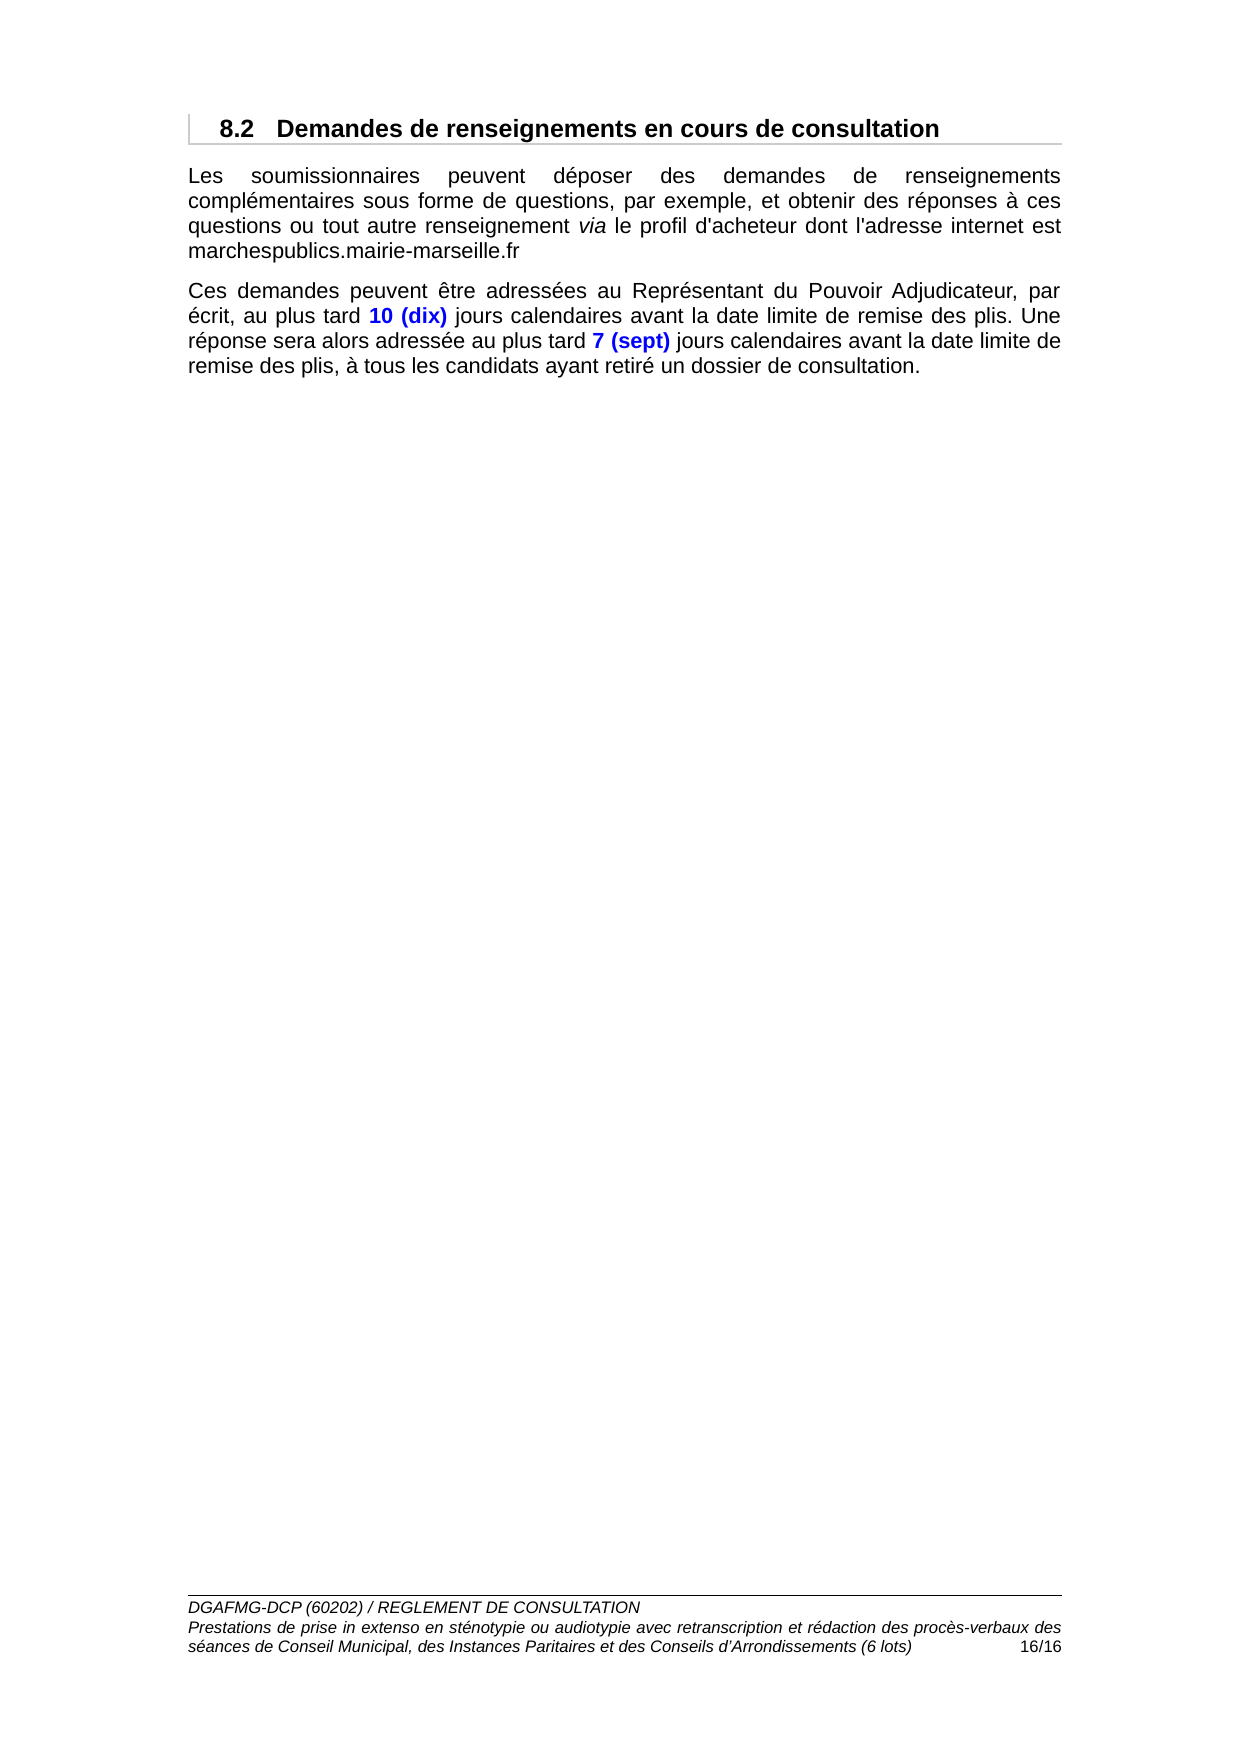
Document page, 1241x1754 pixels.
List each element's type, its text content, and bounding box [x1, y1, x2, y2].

text Les soumissionnaires peuvent déposer des demandes de renseignements complémentaires sous forme de questions, par exemple, et obtenir des réponses à ces questions ou tout autre renseignement via le profil d'acheteur dont l'adresse internet est marchespublics.mairie-marseille.fr [188, 162, 1062, 263]
subtitle Demandes de renseignements en cours de consultation [190, 114, 1062, 143]
text Ces demandes peuvent être adressées au Représentant du Pouvoir Adjudicateur, par écrit, au plus tard 10 (dix) jours calendaires avant la date limite de remise des plis. Une réponse sera alors adressée au plus tard 7 (sept) jours calendaires avant la date limite de remise des plis, à tous les candidats ayant retiré un dossier de consultation. [188, 278, 1062, 378]
